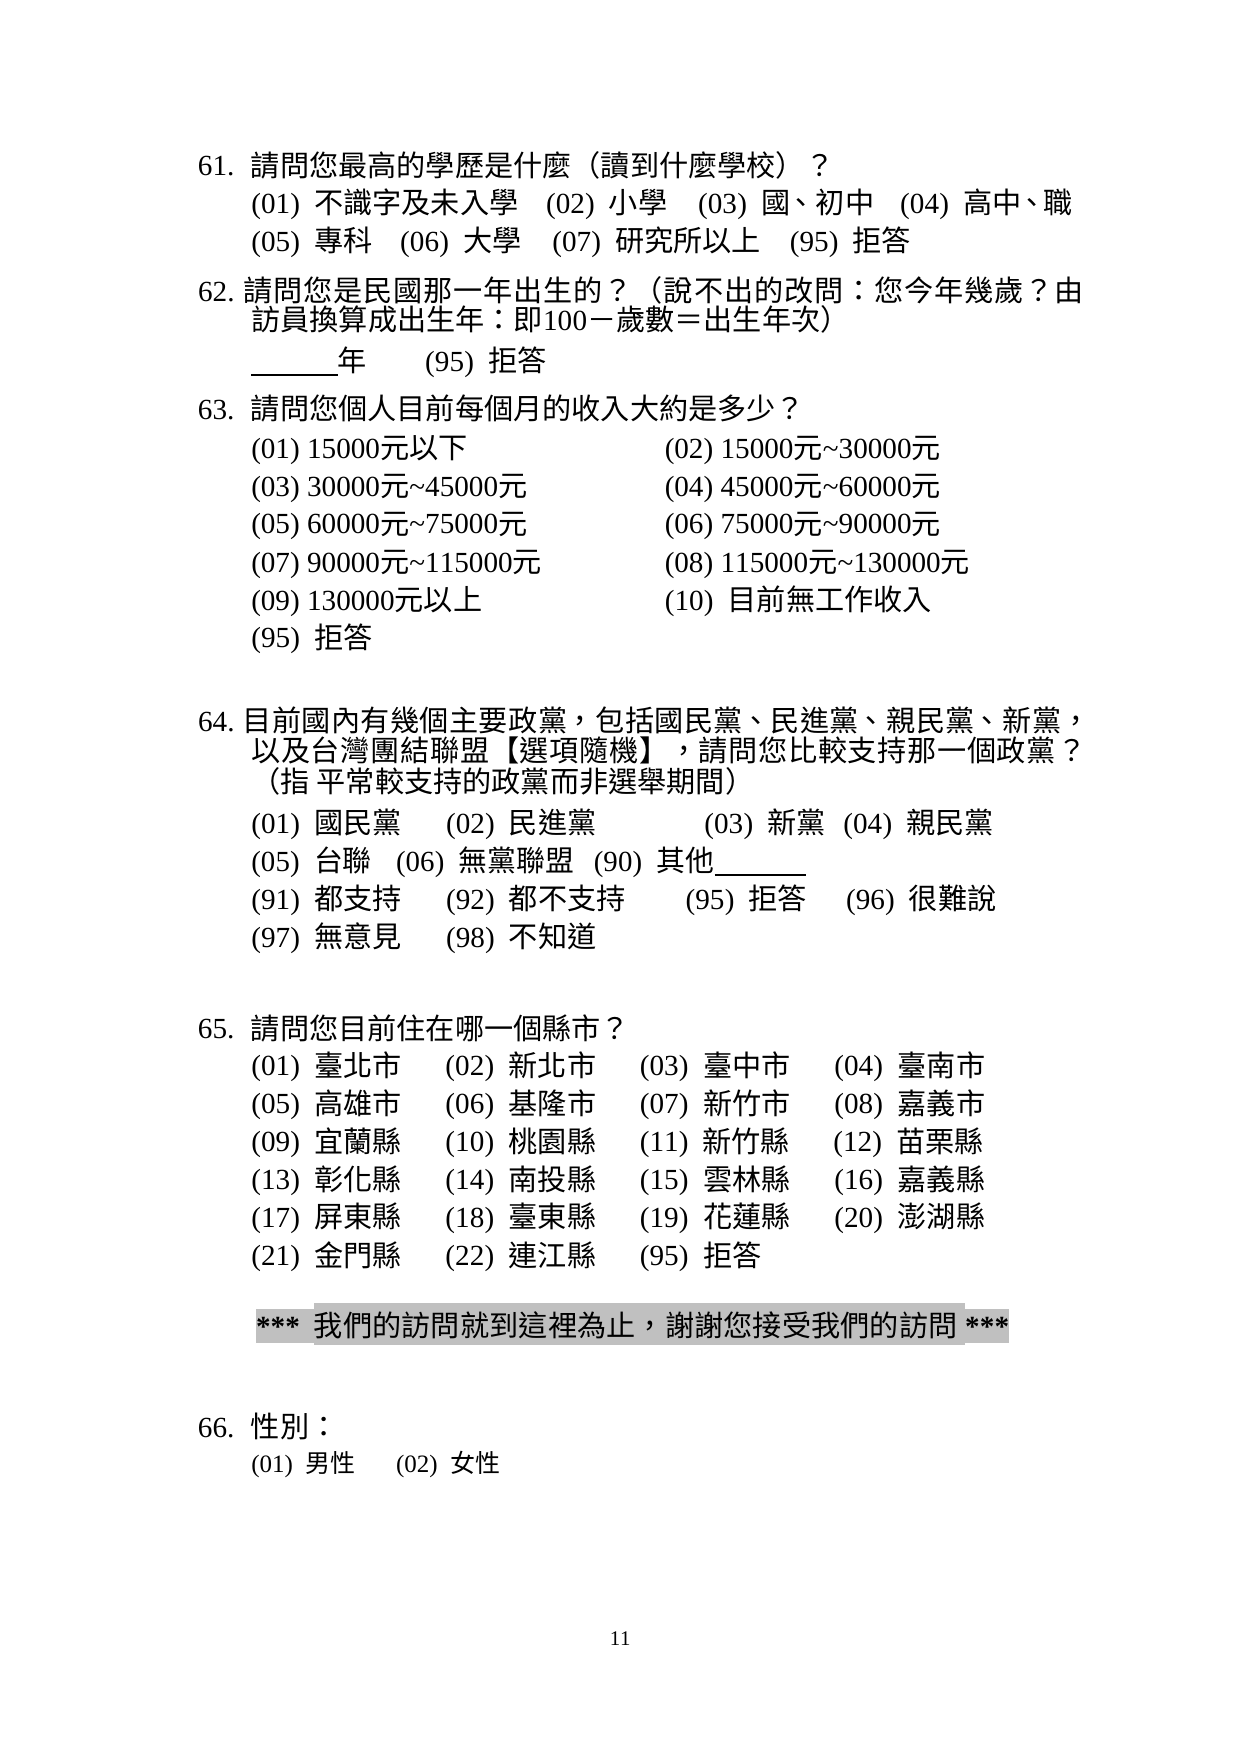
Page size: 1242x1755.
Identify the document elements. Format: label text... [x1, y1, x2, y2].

text (05) 60000元~75000元 (06) 75000元~90000元 [251, 502, 1096, 540]
text (01) 15000元以下 (02) 15000元~30000元 [251, 428, 1096, 464]
table_cell 高雄市 [307, 1086, 423, 1124]
table_cell 宜蘭縣 [307, 1124, 423, 1162]
table_cell (08) [812, 1086, 889, 1124]
table_cell (14) [424, 1162, 501, 1199]
table_cell (17) [247, 1200, 307, 1237]
table_header 臺中市 [695, 1044, 812, 1086]
text 64. 目前國內有幾個主要政黨，包括國民黨、民進黨、親民黨、新黨， 以及台灣團結聯盟【選項隨機】，請問您比較支持那一個政黨？（指 平常較支持的政黨而非選舉期間） [198, 706, 1091, 801]
text (07) 90000元~115000元 (08) 115000元~130000元 [251, 540, 1096, 578]
table_cell 新竹市 [695, 1086, 812, 1124]
table_cell 屏東縣 [307, 1200, 423, 1237]
table_cell (12) [812, 1124, 889, 1162]
text (09) 130000元以上 (10) 目前無工作收入 [251, 578, 1096, 616]
table_cell (13) [247, 1162, 307, 1199]
table_header (04) [812, 1044, 889, 1086]
table_cell 雲林縣 [695, 1162, 812, 1199]
table_cell (95) [618, 1238, 695, 1281]
text (95) 拒答 [251, 616, 1096, 654]
table_cell 澎湖縣 [890, 1200, 989, 1237]
text (03) 30000元~45000元 (04) 45000元~60000元 [251, 464, 1096, 502]
table_header 新北市 [501, 1044, 618, 1086]
text *** 我們的訪問就到這裡為止，謝謝您接受我們的訪問 *** [256, 1307, 1096, 1344]
table_cell 苗栗縣 [890, 1124, 989, 1162]
text (97) 無意見 (98) 不知道 [251, 916, 1096, 954]
text (05) 專科 (06) 大學 (07) 研究所以上 (95) 拒答 [251, 220, 1096, 258]
table_cell (07) [618, 1086, 695, 1124]
text 66. 性別： [198, 1403, 1096, 1445]
table_cell (15) [618, 1162, 695, 1199]
table_header (02) [424, 1044, 501, 1086]
table_cell (05) [247, 1086, 307, 1124]
table_header 臺北市 [307, 1044, 423, 1086]
table_header (01) [247, 1044, 307, 1086]
table_header 臺南市 [890, 1044, 989, 1086]
text 65. 請問您目前住在哪一個縣市？ [198, 995, 1096, 1043]
table_cell [890, 1238, 989, 1281]
table_cell (22) [424, 1238, 501, 1281]
table_cell 基隆市 [501, 1086, 618, 1124]
text 62. 請問您是民國那一年出生的？（說不出的改問：您今年幾歲？由 訪員換算成出生年：即100－歲數＝出生年次） [198, 276, 1084, 339]
text 63. 請問您個人目前每個月的收入大約是多少？ [198, 385, 1096, 428]
table_cell (10) [424, 1124, 501, 1162]
text (01) 男性 (02) 女性 [251, 1445, 1096, 1477]
table_cell (21) [247, 1238, 307, 1281]
table_cell (20) [812, 1200, 889, 1237]
table_cell 嘉義縣 [890, 1162, 989, 1199]
table_cell 連江縣 [501, 1238, 618, 1281]
text (05) 台聯 (06) 無黨聯盟 (90) 其他 [251, 840, 1096, 878]
table_cell 拒答 [695, 1238, 812, 1281]
table_cell (09) [247, 1124, 307, 1162]
table_header (03) [618, 1044, 695, 1086]
table_cell 嘉義市 [890, 1086, 989, 1124]
table_cell (06) [424, 1086, 501, 1124]
table_cell [812, 1238, 889, 1281]
table_cell 桃園縣 [501, 1124, 618, 1162]
table_cell 彰化縣 [307, 1162, 423, 1199]
table_cell 金門縣 [307, 1238, 423, 1281]
text 61. 請問您最高的學歷是什麼（讀到什麼學校）？ [198, 142, 1096, 183]
table_cell (16) [812, 1162, 889, 1199]
table_cell 花蓮縣 [695, 1200, 812, 1237]
table_cell (11) [618, 1124, 695, 1162]
table_cell 南投縣 [501, 1162, 618, 1199]
text (01) 國民黨 (02) 民進黨 (03) 新黨 (04) 親民黨 [251, 801, 1096, 840]
table_cell (18) [424, 1200, 501, 1237]
text (91) 都支持 (92) 都不支持 (95) 拒答 (96) 很難說 [251, 878, 1096, 916]
text (01) 不識字及未入學 (02) 小學 (03) 國、初中 (04) 高中、職 [251, 183, 1096, 220]
table_cell (19) [618, 1200, 695, 1237]
table_cell 新竹縣 [695, 1124, 812, 1162]
text 年 (95) 拒答 [251, 339, 1096, 378]
table_cell 臺東縣 [501, 1200, 618, 1237]
